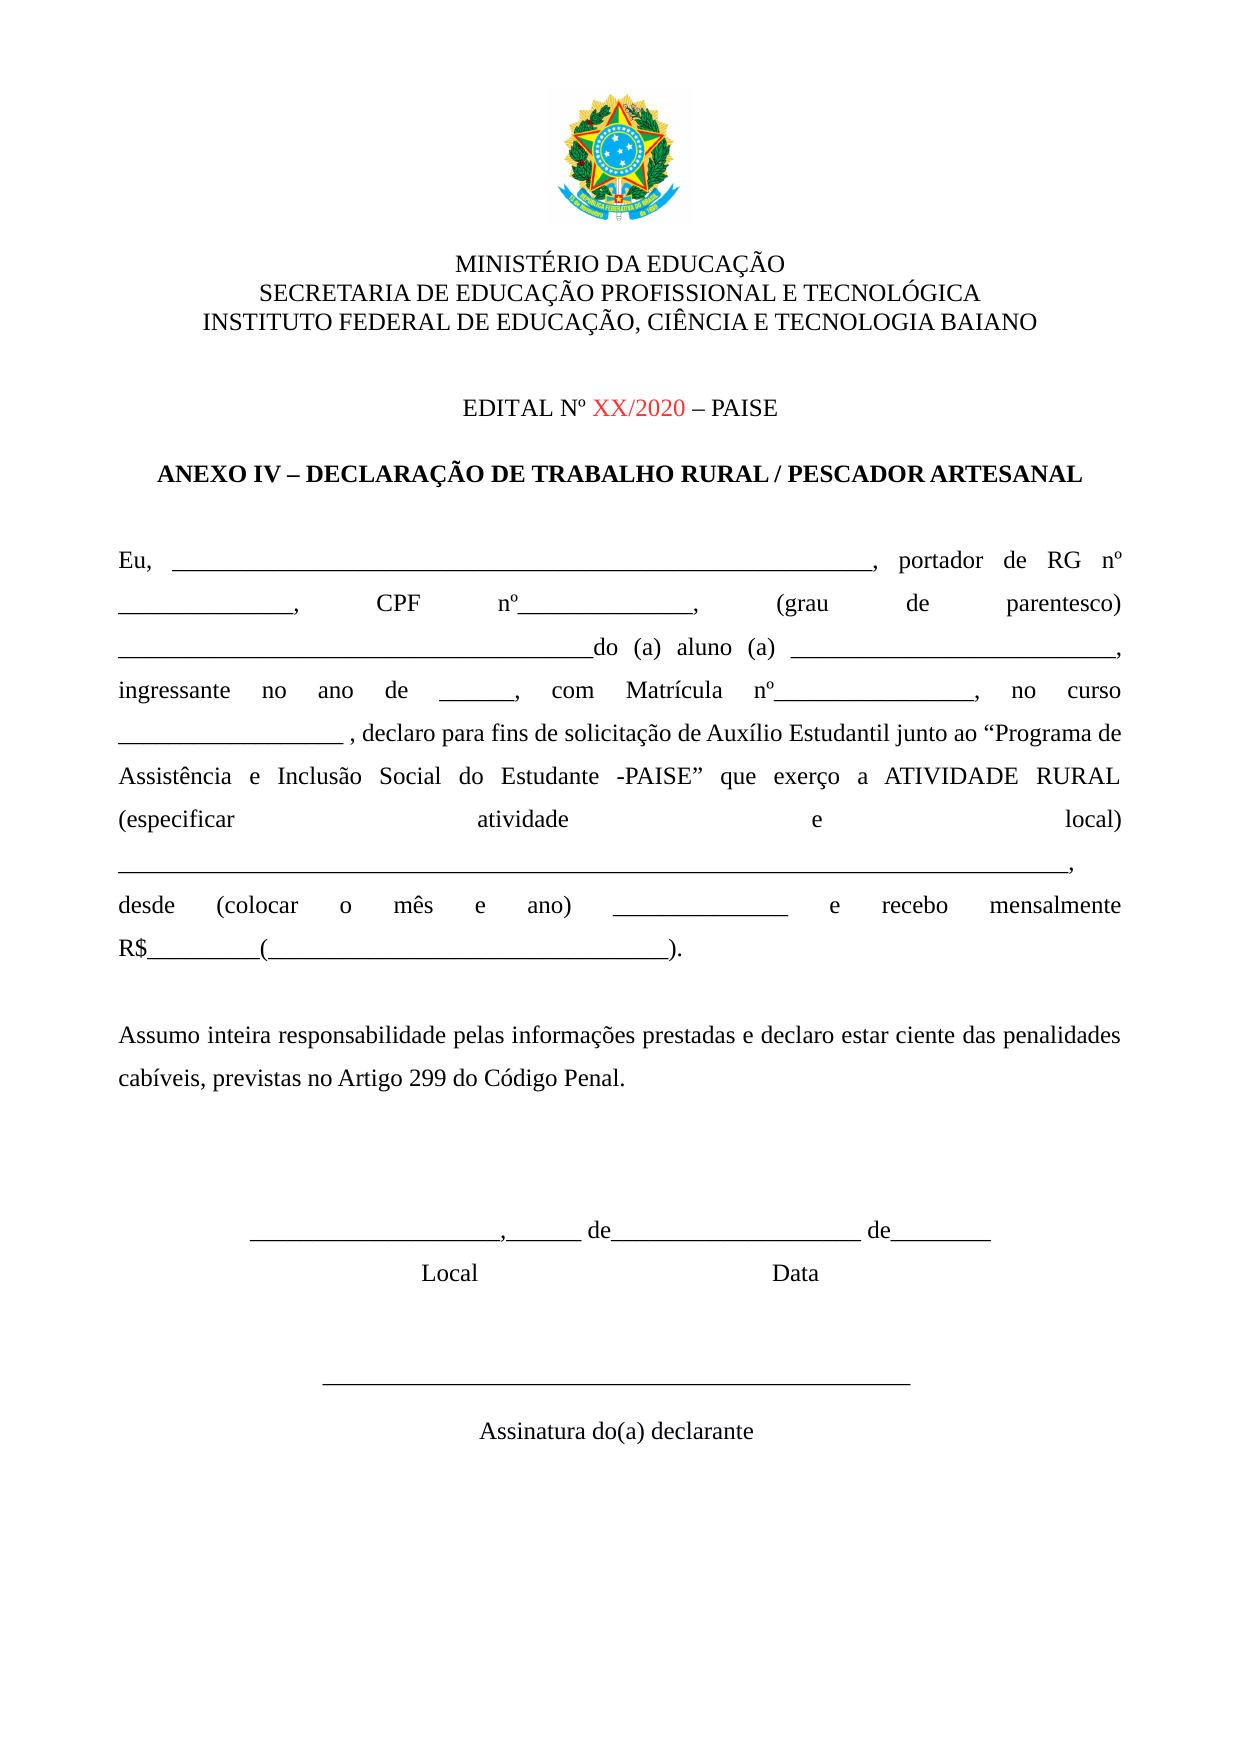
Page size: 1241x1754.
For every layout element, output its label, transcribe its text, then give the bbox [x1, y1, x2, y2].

text _______________________________________________ [118, 1359, 1115, 1388]
text MINISTÉRIO DA EDUCAÇÃO [118, 249, 1122, 278]
text ANEXO IV – DECLARAÇÃO DE TRABALHO RURAL / PESCADOR ARTESANAL [118, 459, 1122, 488]
text Local Data [118, 1258, 1122, 1287]
text ____________________,______ de____________________ de________ [118, 1215, 1122, 1244]
text INSTITUTO FEDERAL DE EDUCAÇÃO, CIÊNCIA E TECNOLOGIA BAIANO [118, 307, 1122, 336]
text EDITAL Nº XX/2020 – PAISE [118, 393, 1122, 422]
text Assinatura do(a) declarante [118, 1416, 1115, 1445]
text Eu, ________________________________________________________, portador de RG nº ______________, CPF nº______________, (grau de parentesco) ______________________________________do (a) aluno (a) __________________________, ingressante no ano de ______, com Matrícula nº________________, no curso __________________ , declaro para fins de solicitação de Auxílio Estudantil junto ao “Programa de Assistência e Inclusão Social do Estudante -PAISE” que exerço a ATIVIDADE RURAL (especificar atividade e local) ____________________________________________________________________________, desde (colocar o mês e ano) ______________ e recebo mensalmente R$_________(________________________________). [118, 545, 1122, 962]
text SECRETARIA DE EDUCAÇÃO PROFISSIONAL E TECNOLÓGICA [118, 278, 1122, 307]
text Assumo inteira responsabilidade pelas informações prestadas e declaro estar ciente das penalidades cabíveis, previstas no Artigo 299 do Código Penal. [118, 1020, 1122, 1092]
